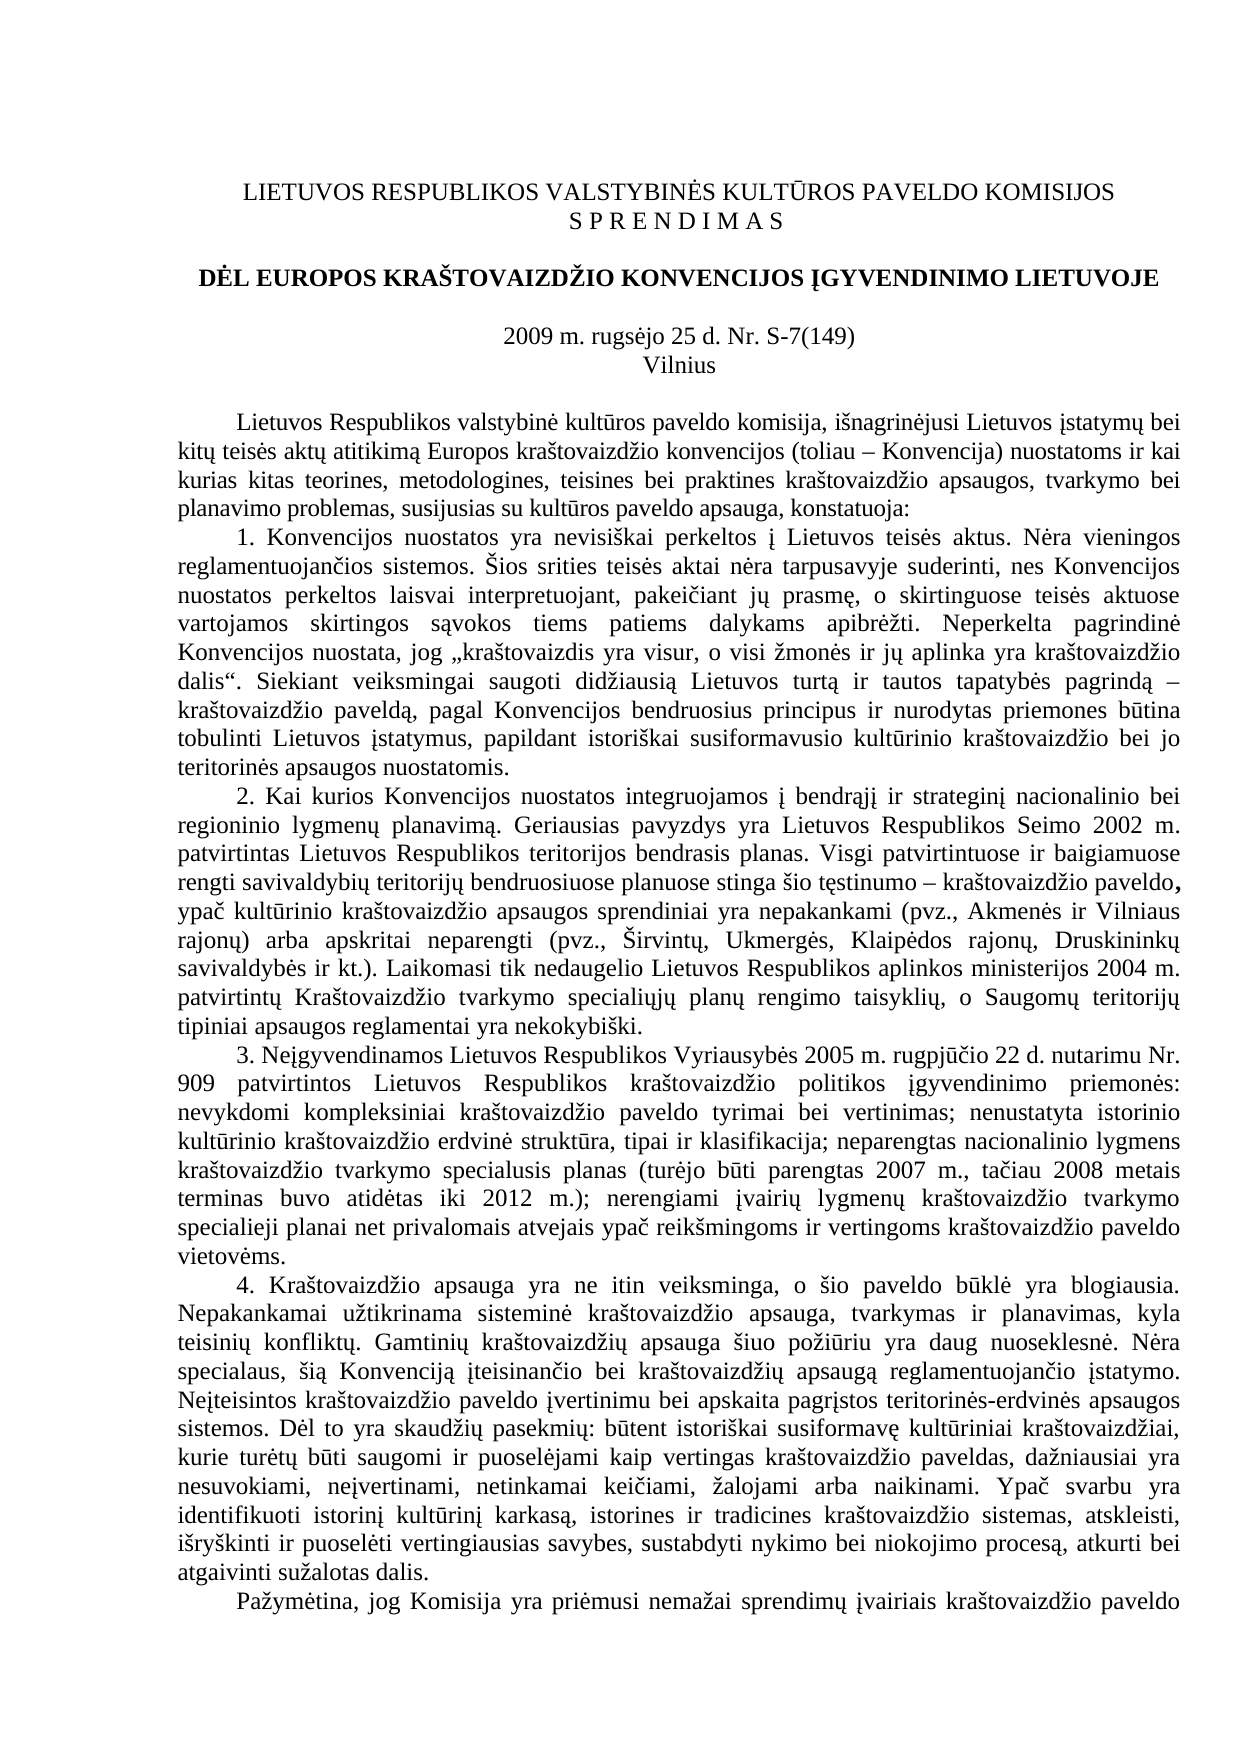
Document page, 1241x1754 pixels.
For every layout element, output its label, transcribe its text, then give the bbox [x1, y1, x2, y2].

text 2. Kai kurios Konvencijos nuostatos integruojamos į bendrąjį ir strateginį nacionalinio bei regioninio lygmenų planavimą. Geriausias pavyzdys yra Lietuvos Respublikos Seimo 2002 m. patvirtintas Lietuvos Respublikos teritorijos bendrasis planas. Visgi patvirtintuose ir baigiamuose rengti savivaldybių teritorijų bendruosiuose planuose stinga šio tęstinumo – kraštovaizdžio paveldo, ypač kultūrinio kraštovaizdžio apsaugos sprendiniai yra nepakankami (pvz., Akmenės ir Vilniaus rajonų) arba apskritai neparengti (pvz., Širvintų, Ukmergės, Klaipėdos rajonų, Druskininkų savivaldybės ir kt.). Laikomasi tik nedaugelio Lietuvos Respublikos aplinkos ministerijos 2004 m. patvirtintų Kraštovaizdžio tvarkymo specialiųjų planų rengimo taisyklių, o Saugomų teritorijų tipiniai apsaugos reglamentai yra nekokybiški. [177, 781, 1181, 1040]
text 4. Kraštovaizdžio apsauga yra ne itin veiksminga, o šio paveldo būklė yra blogiausia. Nepakankamai užtikrinama sisteminė kraštovaizdžio apsauga, tvarkymas ir planavimas, kyla teisinių konfliktų. Gamtinių kraštovaizdžių apsauga šiuo požiūriu yra daug nuoseklesnė. Nėra specialaus, šią Konvenciją įteisinančio bei kraštovaizdžių apsaugą reglamentuojančio įstatymo. Neįteisintos kraštovaizdžio paveldo įvertinimu bei apskaita pagrįstos teritorinės-erdvinės apsaugos sistemos. Dėl to yra skaudžių pasekmių: būtent istoriškai susiformavę kultūriniai kraštovaizdžiai, kurie turėtų būti saugomi ir puoselėjami kaip vertingas kraštovaizdžio paveldas, dažniausiai yra nesuvokiami, neįvertinami, netinkamai keičiami, žalojami arba naikinami. Ypač svarbu yra identifikuoti istorinį kultūrinį karkasą, istorines ir tradicines kraštovaizdžio sistemas, atskleisti, išryškinti ir puoselėti vertingiausias savybes, sustabdyti nykimo bei niokojimo procesą, atkurti bei atgaivinti sužalotas dalis. [177, 1270, 1181, 1586]
text Pažymėtina, jog Komisija yra priėmusi nemažai sprendimų įvairiais kraštovaizdžio paveldo [177, 1586, 1181, 1615]
text 1. Konvencijos nuostatos yra nevisiškai perkeltos į Lietuvos teisės aktus. Nėra vieningos reglamentuojančios sistemos. Šios srities teisės aktai nėra tarpusavyje suderinti, nes Konvencijos nuostatos perkeltos laisvai interpretuojant, pakeičiant jų prasmę, o skirtinguose teisės aktuose vartojamos skirtingos sąvokos tiems patiems dalykams apibrėžti. Neperkelta pagrindinė Konvencijos nuostata, jog „kraštovaizdis yra visur, o visi žmonės ir jų aplinka yra kraštovaizdžio dalis“. Siekiant veiksmingai saugoti didžiausią Lietuvos turtą ir tautos tapatybės pagrindą – kraštovaizdžio paveldą, pagal Konvencijos bendruosius principus ir nurodytas priemones būtina tobulinti Lietuvos įstatymus, papildant istoriškai susiformavusio kultūrinio kraštovaizdžio bei jo teritorinės apsaugos nuostatomis. [177, 522, 1181, 781]
text LIETUVOS RESPUBLIKOS VALSTYBINĖS KULTŪROS PAVELDO KOMISIJOS [177, 177, 1181, 206]
text S P R E N D I M A S [177, 206, 1181, 235]
text Lietuvos Respublikos valstybinė kultūros paveldo komisija, išnagrinėjusi Lietuvos įstatymų bei kitų teisės aktų atitikimą Europos kraštovaizdžio konvencijos (toliau – Konvencija) nuostatoms ir kai kurias kitas teorines, metodologines, teisines bei praktines kraštovaizdžio apsaugos, tvarkymo bei planavimo problemas, susijusias su kultūros paveldo apsauga, konstatuoja: [177, 407, 1181, 522]
text 2009 m. rugsėjo 25 d. Nr. S-7(149) [177, 321, 1181, 350]
text Vilnius [177, 350, 1181, 378]
text DĖL EUROPOS KRAŠTOVAIZDŽIO KONVENCIJOS ĮGYVENDINIMO LIETUVOJE [177, 263, 1181, 292]
text 3. Neįgyvendinamos Lietuvos Respublikos Vyriausybės 2005 m. rugpjūčio 22 d. nutarimu Nr. 909 patvirtintos Lietuvos Respublikos kraštovaizdžio politikos įgyvendinimo priemonės: nevykdomi kompleksiniai kraštovaizdžio paveldo tyrimai bei vertinimas; nenustatyta istorinio kultūrinio kraštovaizdžio erdvinė struktūra, tipai ir klasifikacija; neparengtas nacionalinio lygmens kraštovaizdžio tvarkymo specialusis planas (turėjo būti parengtas 2007 m., tačiau 2008 metais terminas buvo atidėtas iki 2012 m.); nerengiami įvairių lygmenų kraštovaizdžio tvarkymo specialieji planai net privalomais atvejais ypač reikšmingoms ir vertingoms kraštovaizdžio paveldo vietovėms. [177, 1040, 1181, 1270]
